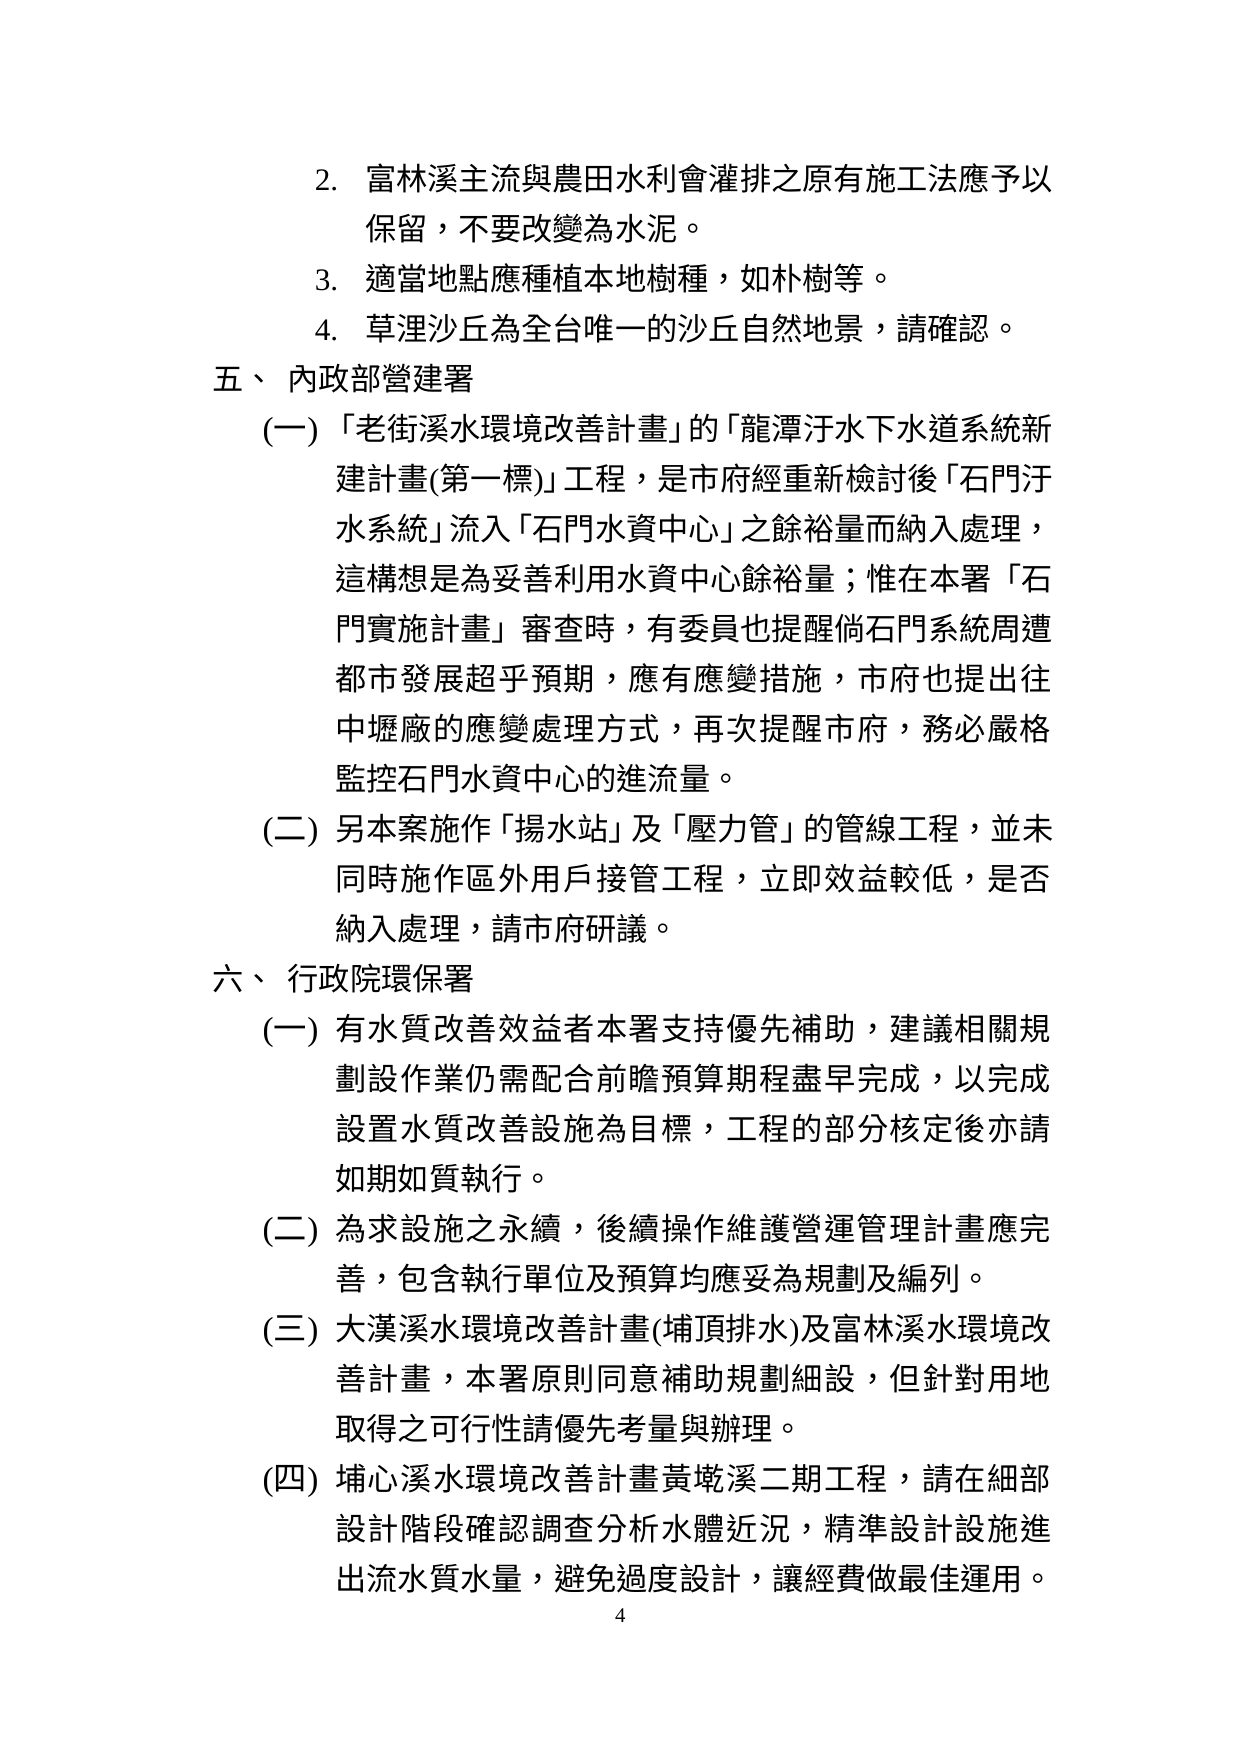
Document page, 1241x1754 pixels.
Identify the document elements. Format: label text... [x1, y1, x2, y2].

list 富林溪主流與農田水利會灌排之原有施工法應予以保留，不要改變為水泥。 [314, 150, 1053, 250]
list 「老街溪水環境改善計畫」的「龍潭汙水下水道系統新建計畫(第一標)」工程，是市府經重新檢討後「石門汙水系統」流入「石門水資中心」之餘裕量而納入處理，這構想是為妥善利用水資中心餘裕量；惟在本署「石門實施計畫」審查時，有委員也提醒倘石門系統周遭都市發展超乎預期，應有應變措施，市府也提出往中壢廠的應變處理方式，再次提醒市府，務必嚴格監控石門水資中心的進流量。 [262, 400, 1053, 800]
list 埔心溪水環境改善計畫黃墘溪二期工程，請在細部設計階段確認調查分析水體近況，精準設計設施進出流水質水量，避免過度設計，讓經費做最佳運用。 [262, 1450, 1053, 1600]
list 草浬沙丘為全台唯一的沙丘自然地景，請確認。 [314, 300, 1053, 350]
list 內政部營建署 [212, 350, 1053, 400]
list 另本案施作「揚水站」及「壓力管」的管線工程，並未同時施作區外用戶接管工程，立即效益較低，是否納入處理，請市府研議。 [262, 800, 1053, 950]
list 有水質改善效益者本署支持優先補助，建議相關規劃設作業仍需配合前瞻預算期程盡早完成，以完成設置水質改善設施為目標，工程的部分核定後亦請如期如質執行。 [262, 1000, 1053, 1200]
list 適當地點應種植本地樹種，如朴樹等。 [314, 250, 1053, 300]
list 為求設施之永續，後續操作維護營運管理計畫應完善，包含執行單位及預算均應妥為規劃及編列。 [262, 1200, 1053, 1300]
list 大漢溪水環境改善計畫(埔頂排水)及富林溪水環境改善計畫，本署原則同意補助規劃細設，但針對用地取得之可行性請優先考量與辦理。 [262, 1300, 1053, 1450]
list 行政院環保署 [212, 950, 1053, 1000]
